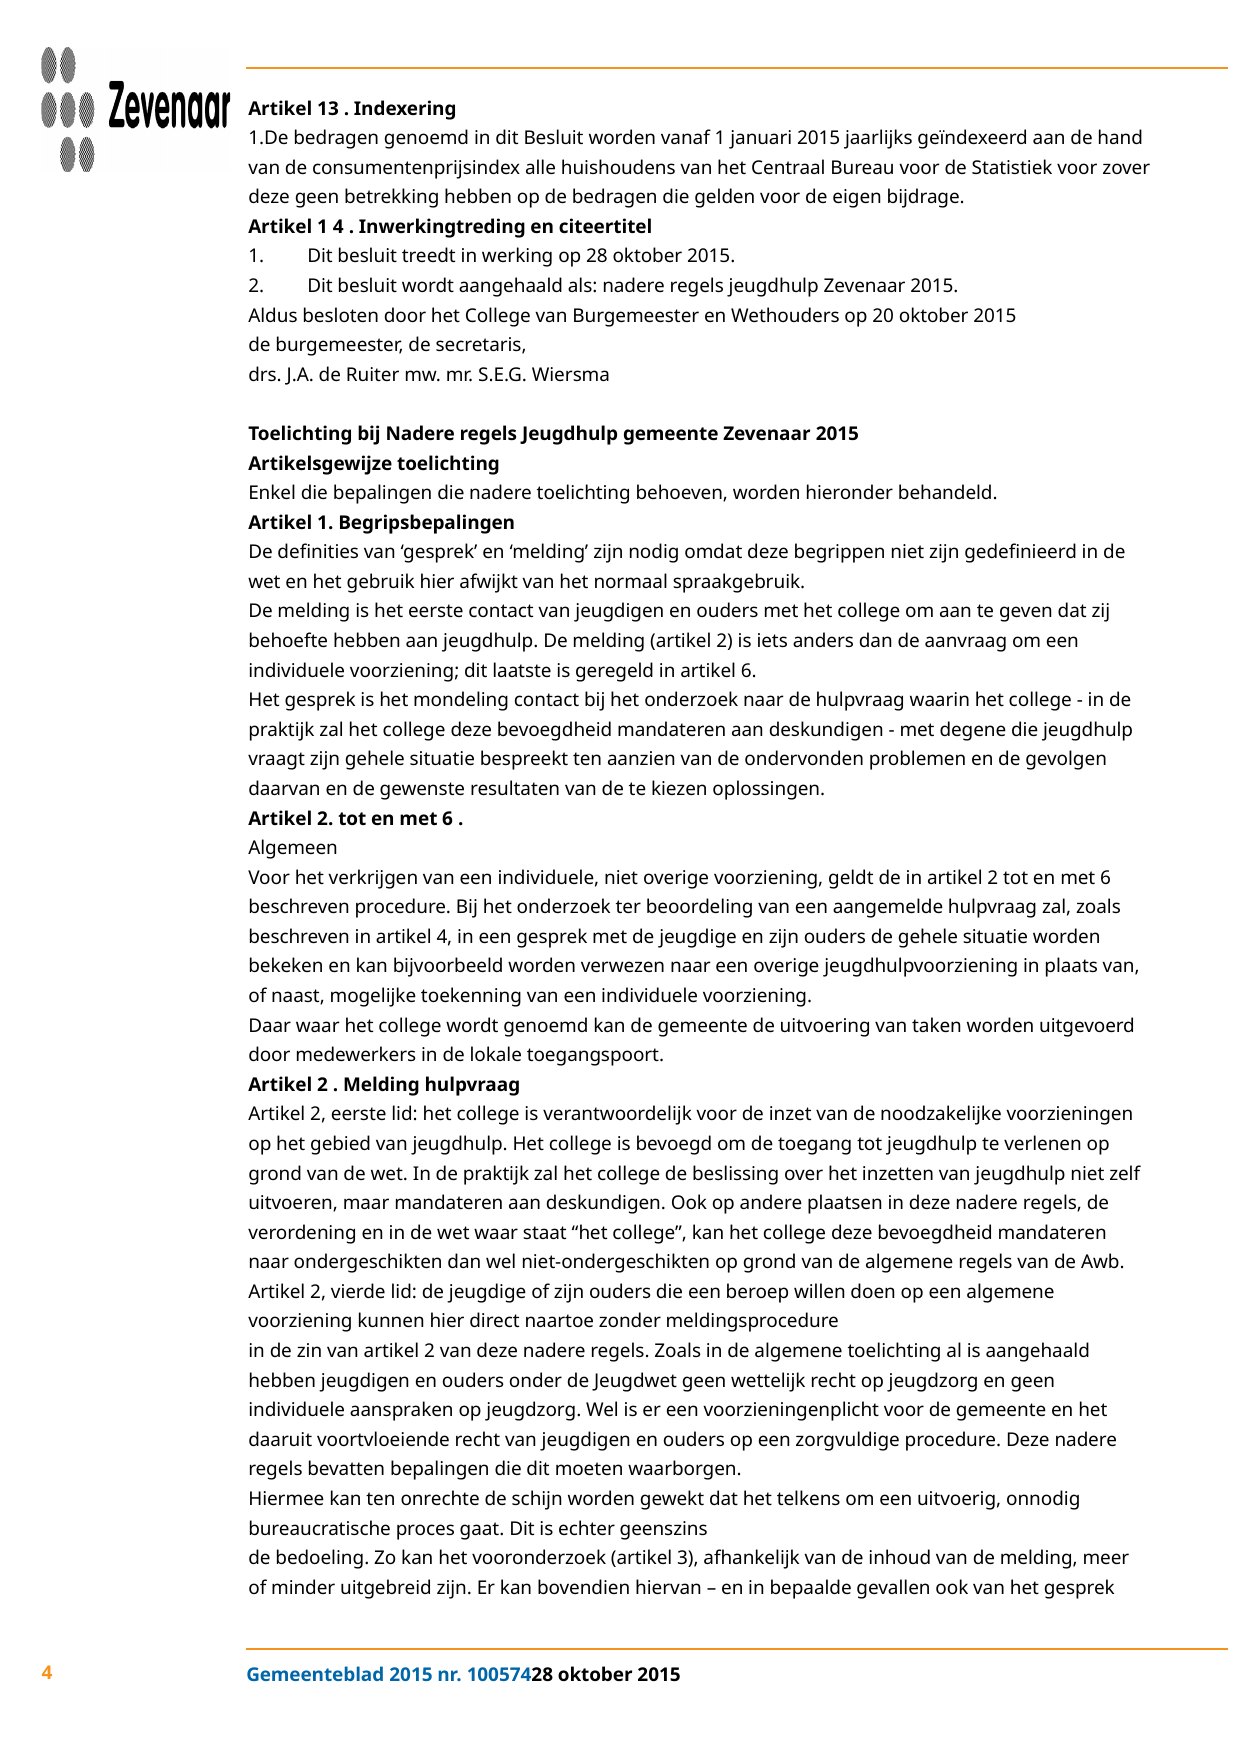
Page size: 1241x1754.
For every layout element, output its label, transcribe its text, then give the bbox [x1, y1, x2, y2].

text De melding is het eerste contact van jeugdigen en ouders met het college om aan te geven dat zij behoefte hebben aan jeugdhulp. De melding (artikel 2) is iets anders dan de aanvraag om een individuele voorziening; dit laatste is geregeld in artikel 6. [248, 598, 1152, 683]
text Toelichting bij Nadere regels Jeugdhulp gemeente Zevenaar 2015 [248, 420, 1152, 446]
text Artikel 1. Begripsbepalingen [248, 509, 1152, 535]
text Enkel die bepalingen die nadere toelichting behoeven, worden hieronder behandeld. [248, 479, 1152, 505]
text 1.De bedragen genoemd in dit Besluit worden vanaf 1 januari 2015 jaarlijks geïndexeerd aan de hand van de consumentenprijsindex alle huishoudens van het Centraal Bureau voor de Statistiek voor zover deze geen betrekking hebben op de bedragen die gelden voor de eigen bijdrage. [248, 124, 1152, 209]
text Het gesprek is het mondeling contact bij het onderzoek naar de hulpvraag waarin het college - in de praktijk zal het college deze bevoegdheid mandateren aan deskundigen - met degene die jeugdhulp vraagt zijn gehele situatie bespreekt ten aanzien van de ondervonden problemen en de gevolgen daarvan en de gewenste resultaten van de te kiezen oplossingen. [248, 686, 1152, 801]
text Daar waar het college wordt genoemd kan de gemeente de uitvoering van taken worden uitgevoerd door medewerkers in de lokale toegangspoort. [248, 1012, 1152, 1067]
list Dit besluit treedt in werking op 28 oktober 2015. [248, 243, 1152, 268]
text Artikel 2, vierde lid: de jeugdige of zijn ouders die een beroep willen doen op een algemene voorziening kunnen hier direct naartoe zonder meldingsprocedure [248, 1278, 1152, 1333]
text Artikel 2 . Melding hulpvraag [248, 1071, 1152, 1097]
picture [41, 47, 231, 172]
text in de zin van artikel 2 van deze nadere regels. Zoals in de algemene toelichting al is aangehaald hebben jeugdigen en ouders onder de Jeugdwet geen wettelijk recht op jeugdzorg en geen individuele aanspraken op jeugdzorg. Wel is er een voorzieningenplicht voor de gemeente en het daaruit voortvloeiende recht van jeugdigen en ouders op een zorgvuldige procedure. Deze nadere regels bevatten bepalingen die dit moeten waarborgen. [248, 1337, 1152, 1481]
text Artikel 2. tot en met 6 . [248, 805, 1152, 831]
text Hiermee kan ten onrechte de schijn worden gewekt dat het telkens om een uitvoerig, onnodig bureaucratische proces gaat. Dit is echter geenszins [248, 1485, 1152, 1541]
text De definities van ‘gesprek’ en ‘melding’ zijn nodig omdat deze begrippen niet zijn gedefinieerd in de wet en het gebruik hier afwijkt van het normaal spraakgebruik. [248, 538, 1152, 594]
text drs. J.A. de Ruiter mw. mr. S.E.G. Wiersma [248, 361, 1152, 387]
text Algemeen [248, 834, 1152, 860]
text Artikel 2, eerste lid: het college is verantwoordelijk voor de inzet van de noodzakelijke voorzieningen op het gebied van jeugdhulp. Het college is bevoegd om de toegang tot jeugdhulp te verlenen op grond van de wet. In de praktijk zal het college de beslissing over het inzetten van jeugdhulp niet zelf uitvoeren, maar mandateren aan deskundigen. Ook op andere plaatsen in deze nadere regels, de verordening en in de wet waar staat “het college”, kan het college deze bevoegdheid mandateren naar ondergeschikten dan wel niet-ondergeschikten op grond van de algemene regels van de Awb. [248, 1101, 1152, 1274]
text Artikel 1 4 . Inwerkingtreding en citeertitel [248, 213, 1152, 239]
text Voor het verkrijgen van een individuele, niet overige voorziening, geldt de in artikel 2 tot en met 6 beschreven procedure. Bij het onderzoek ter beoordeling van een aangemelde hulpvraag zal, zoals beschreven in artikel 4, in een gesprek met de jeugdige en zijn ouders de gehele situatie worden bekeken en kan bijvoorbeeld worden verwezen naar een overige jeugdhulpvoorziening in plaats van, of naast, mogelijke toekenning van een individuele voorziening. [248, 864, 1152, 1008]
text de bedoeling. Zo kan het vooronderzoek (artikel 3), afhankelijk van de inhoud van de melding, meer of minder uitgebreid zijn. Er kan bovendien hiervan – en in bepaalde gevallen ook van het gesprek [248, 1544, 1152, 1600]
list Dit besluit wordt aangehaald als: nadere regels jeugdhulp Zevenaar 2015. [248, 272, 1152, 298]
text Artikel 13 . Indexering [248, 95, 1152, 121]
text Aldus besloten door het College van Burgemeester en Wethouders op 20 oktober 2015 [248, 302, 1152, 328]
text Artikelsgewijze toelichting [248, 450, 1152, 476]
text de burgemeester, de secretaris, [248, 331, 1152, 357]
